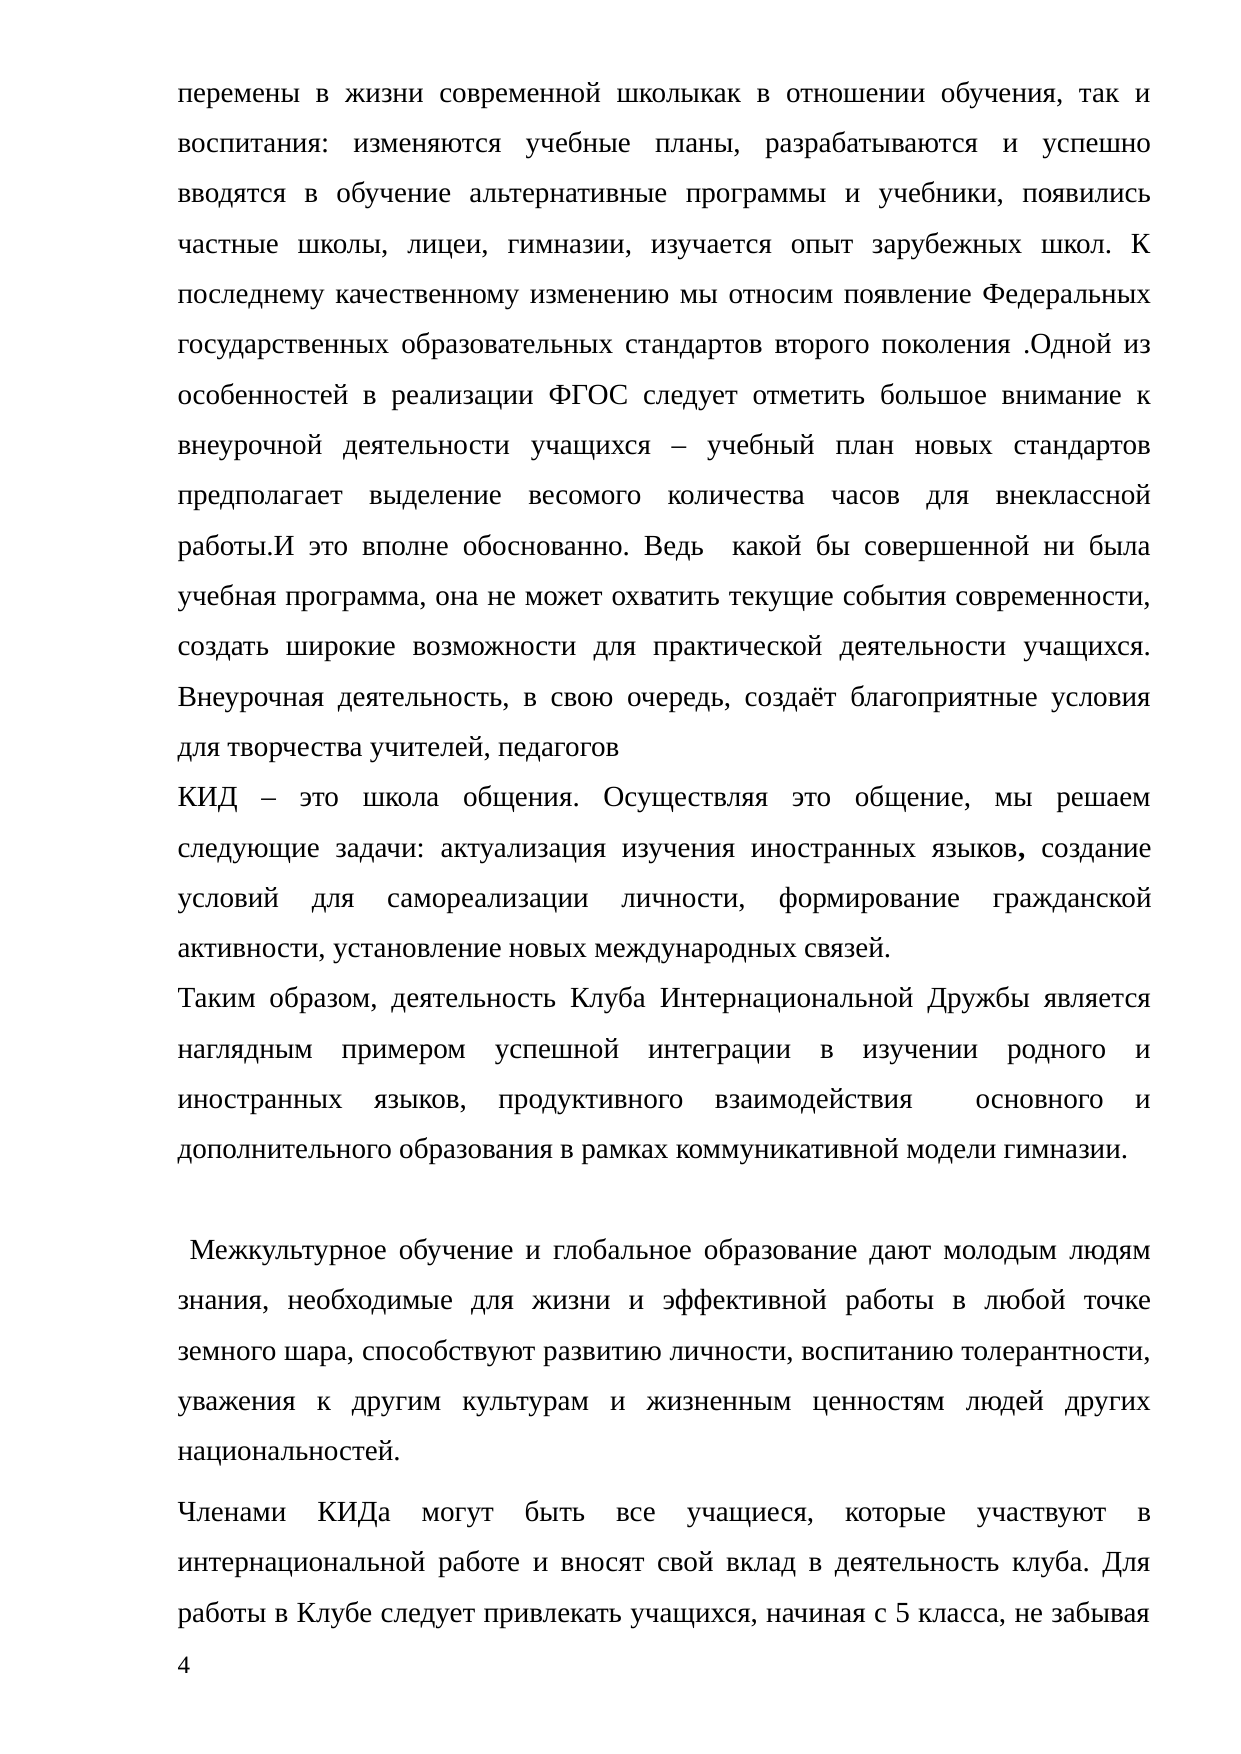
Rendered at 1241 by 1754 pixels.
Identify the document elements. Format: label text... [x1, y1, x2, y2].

text Таким образом, деятельность Клуба Интернациональной Дружбы является наглядным примером успешной интеграции в изучении родного и иностранных языков, продуктивного взаимодействия основного и дополнительного образования в рамках коммуникативной модели гимназии. [177, 981, 1152, 1165]
text КИД – это школа общения. Осуществляя это общение, мы решаем следующие задачи: актуализация изучения иностранных языков, создание условий для самореализации личности, формирование гражданской активности, установление новых международных связей. [177, 779, 1152, 964]
text Членами КИДа могут быть все учащиеся, которые участвуют в интернациональной работе и вносят свой вклад в деятельность клуба. Для работы в Клубе следует привлекать учащихся, начиная с 5 класса, не забывая [177, 1494, 1152, 1628]
text перемены в жизни современной школыкак в отношении обучения, так и воспитания: изменяются учебные планы, разрабатываются и успешно вводятся в обучение альтернативные программы и учебники, появились частные школы, лицеи, гимназии, изучается опыт зарубежных школ. К последнему качественному изменению мы относим появление Федеральных государственных образовательных стандартов второго поколения .Одной из особенностей в реализации ФГОС следует отметить большое внимание к внеурочной деятельности учащихся – учебный план новых стандартов предполагает выделение весомого количества часов для внеклассной работы.И это вполне обоснованно. Ведь какой бы совершенной ни была учебная программа, она не может охватить текущие события современности, создать широкие возможности для практической деятельности учащихся. Внеурочная деятельность, в свою очередь, создаёт благоприятные условия для творчества учителей, педагогов [177, 75, 1152, 763]
text Межкультурное обучение и глобальное образование дают молодым людям знания, необходимые для жизни и эффективной работы в любой точке земного шара, способствуют развитию личности, воспитанию толерантности, уважения к другим культурам и жизненным ценностям людей других национальностей. [177, 1232, 1152, 1467]
